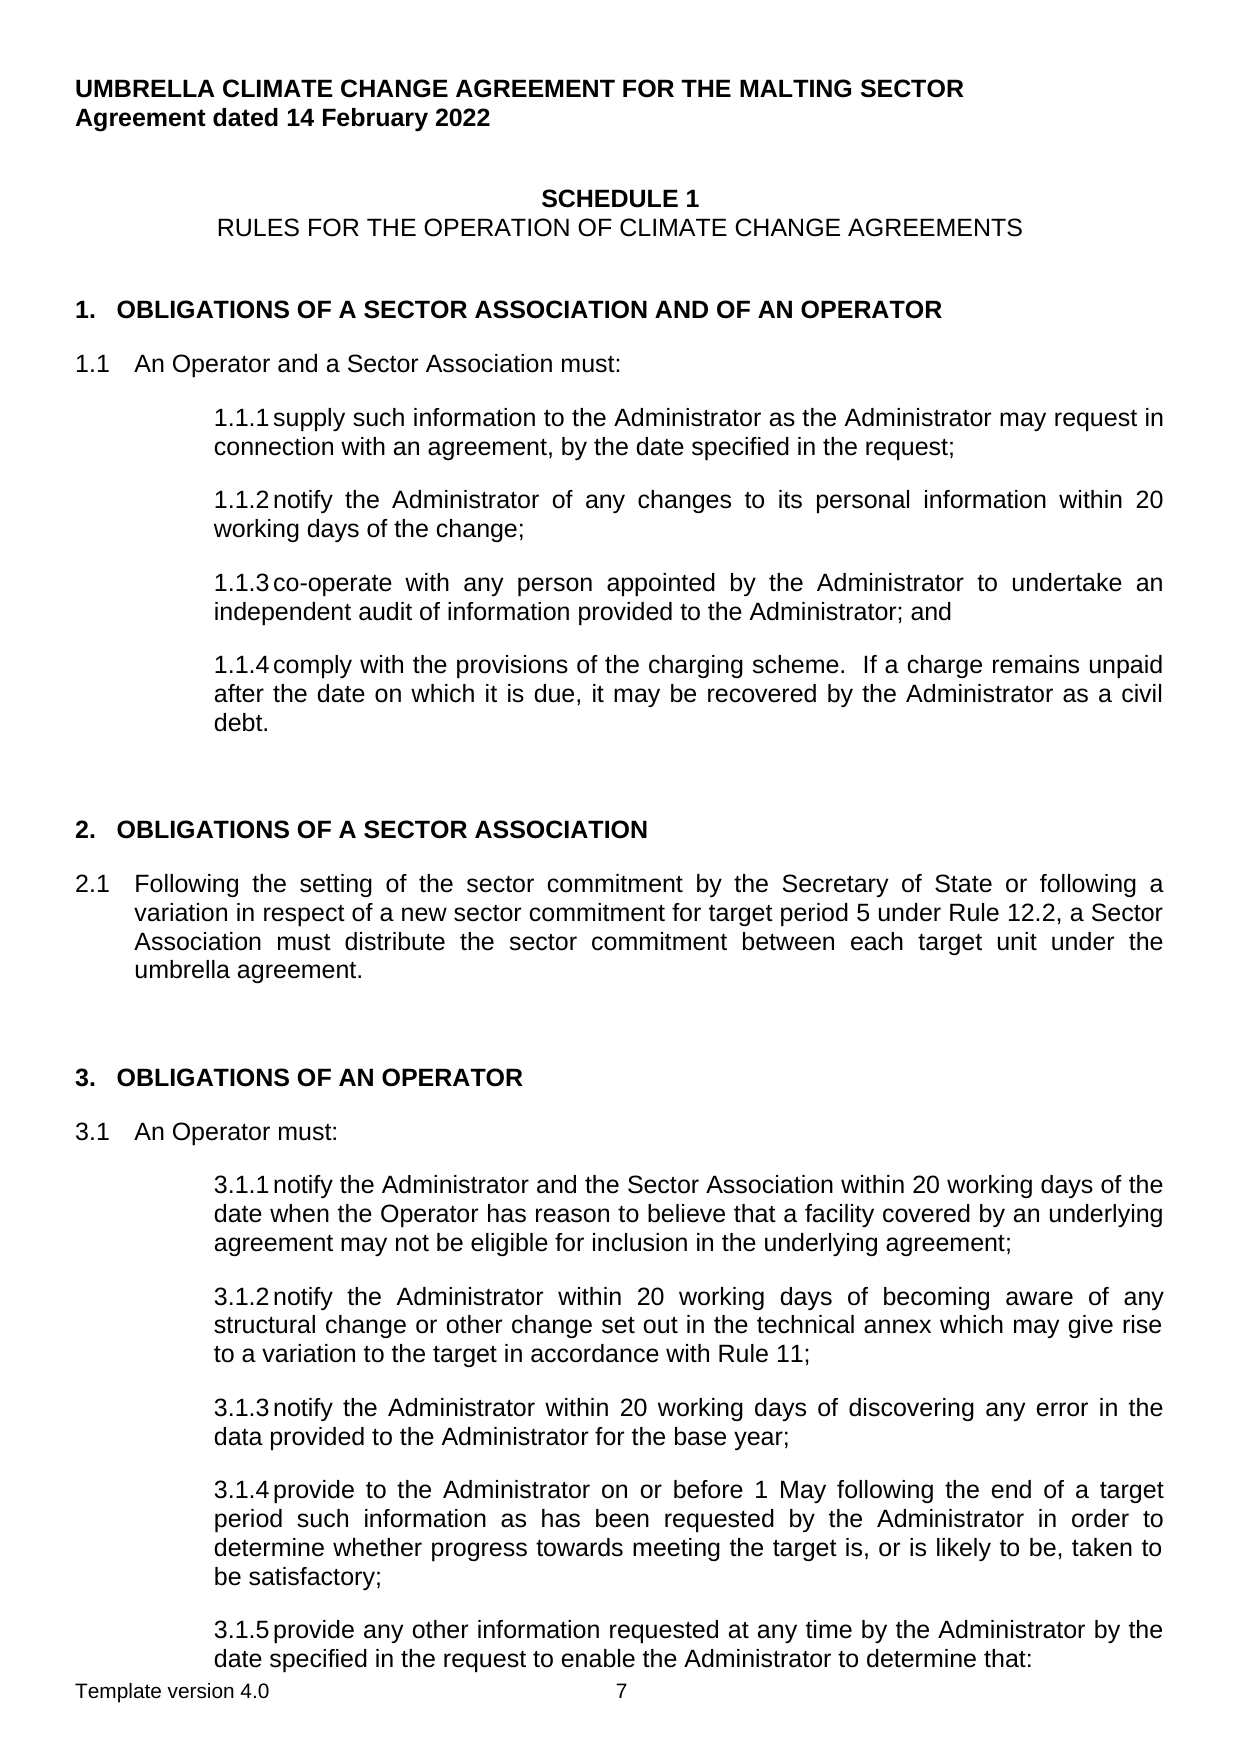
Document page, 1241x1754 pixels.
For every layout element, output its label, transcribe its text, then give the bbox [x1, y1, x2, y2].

list provide to the Administrator on or before 1 May following the end of a target period such information as has been requested by the Administrator in order to determine whether progress towards meeting the target is, or is likely to be, taken to be satisfactory; [214, 1475, 1165, 1590]
list notify the Administrator within 20 working days of discovering any error in the data provided to the Administrator for the base year; [214, 1393, 1165, 1450]
list An Operator must: [75, 1116, 1165, 1145]
list OBLIGATIONS OF A SECTOR ASSOCIATION [75, 815, 1165, 844]
list OBLIGATIONS OF AN OPERATOR [75, 1063, 1165, 1091]
list notify the Administrator and the Sector Association within 20 working days of the date when the Operator has reason to believe that a facility covered by an underlying agreement may not be eligible for inclusion in the underlying agreement; [214, 1170, 1165, 1256]
list supply such information to the Administrator as the Administrator may request in connection with an agreement, by the date specified in the request; [214, 403, 1165, 460]
text RULES FOR THE OPERATION OF CLIMATE CHANGE AGREEMENTS [75, 213, 1165, 241]
list notify the Administrator of any changes to its personal information within 20 working days of the change; [214, 485, 1165, 543]
list comply with the provisions of the charging scheme. If a charge remains unpaid after the date on which it is due, it may be recovered by the Administrator as a civil debt. [214, 650, 1165, 736]
list notify the Administrator within 20 working days of becoming aware of any structural change or other change set out in the technical annex which may give rise to a variation to the target in accordance with Rule 11; [214, 1281, 1165, 1368]
list provide any other information requested at any time by the Administrator by the date specified in the request to enable the Administrator to determine that: [214, 1615, 1165, 1673]
text SCHEDULE 1 [75, 184, 1165, 213]
list Following the setting of the sector commitment by the Secretary of State or following a variation in respect of a new sector commitment for target period 5 under Rule 12.2, a Sector Association must distribute the sector commitment between each target unit under the umbrella agreement. [75, 869, 1165, 984]
list An Operator and a Sector Association must: [75, 349, 1165, 378]
list OBLIGATIONS OF A SECTOR ASSOCIATION AND OF AN OPERATOR [75, 295, 1165, 324]
list co-operate with any person appointed by the Administrator to undertake an independent audit of information provided to the Administrator; and [214, 568, 1165, 625]
